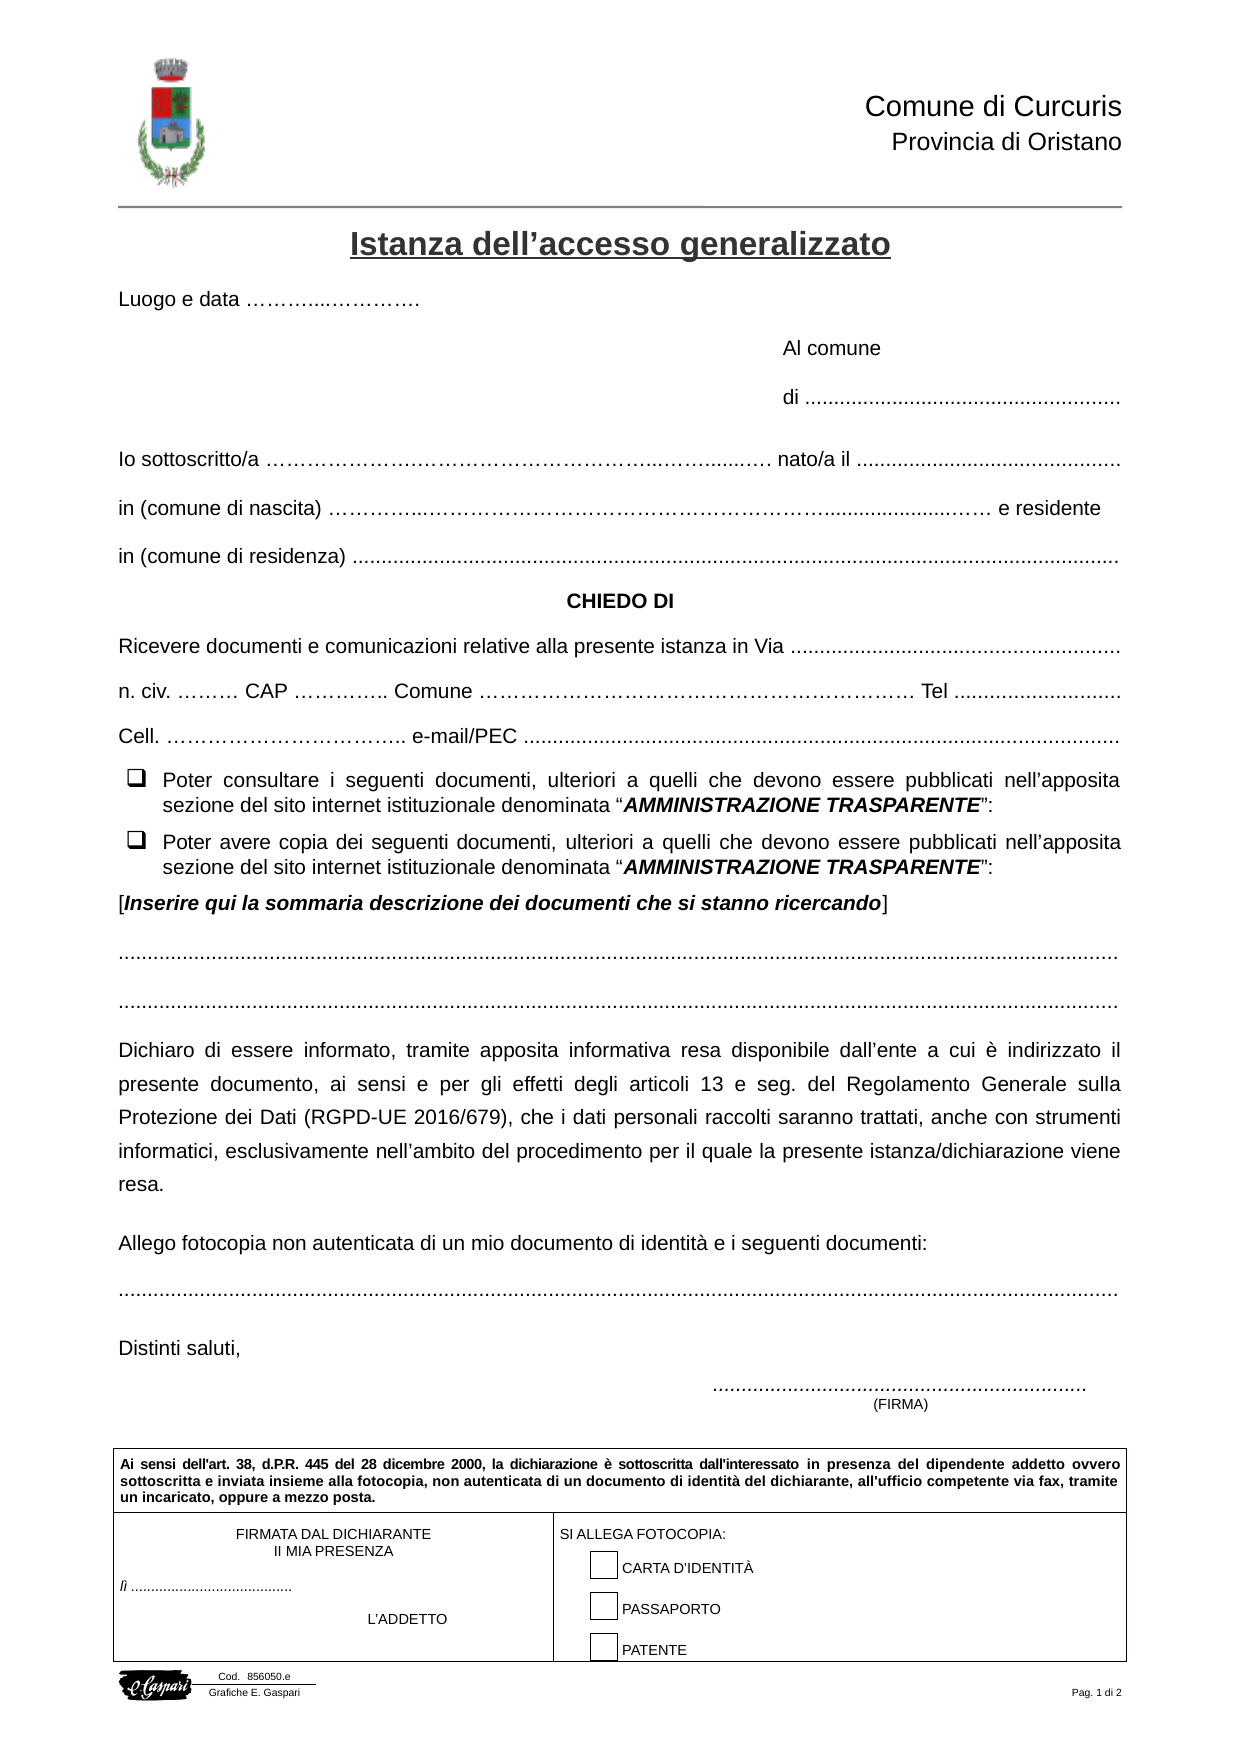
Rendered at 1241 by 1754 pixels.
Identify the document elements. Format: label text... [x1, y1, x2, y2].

text n. civ. ……… CAP ………….. Comune ……………………………………………………… Tel [118, 679, 1122, 703]
text CHIEDO DI [118, 589, 1122, 613]
text Dichiaro di essere informato, tramite apposita informativa resa disponibile dall’ente a cui è indirizzato il presente documento, ai sensi e per gli effetti degli articoli 13 e seg. del Regolamento Generale sulla Protezione dei Dati (RGPD-UE 2016/679), che i dati personali raccolti saranno trattati, anche con strumenti informatici, esclusivamente nell’ambito del procedimento per il quale la presente istanza/dichiarazione viene resa. [118, 1038, 1122, 1196]
table_cell FIRMATA DAL DICHIARANTE II MIA PRESENZA lì ........................................ L’ADDETTO [114, 1513, 553, 1661]
text in (comune di residenza) [118, 544, 1122, 568]
text Provincia di Oristano [224, 127, 1122, 156]
text di [783, 385, 1122, 409]
table_header Ai sensi dell'art. 38, d.P.R. 445 del 28 dicembre 2000, la dichiarazione è sottoscritta dall'interessato in presenza del dipendente addetto ovvero sottoscritta e inviata insieme alla fotocopia, non autenticata di un documento di identità del dichiarante, all'ufficio competente via fax, tramite un incaricato, oppure a mezzo posta. [114, 1449, 1126, 1512]
text Luogo e data ………....…………. [118, 287, 1122, 311]
text Distinti saluti, [118, 1335, 1122, 1359]
text [Inserire qui la sommaria descrizione dei documenti che si stanno ricercando] [118, 891, 1122, 915]
picture [122, 58, 224, 189]
text Io sottoscritto/a ………………….……………………………...…….......…. nato/a il [118, 446, 1122, 470]
table_cell SI ALLEGA FOTOCOPIA: CARTA D’IDENTITÀ PASSAPORTO PATENTE [554, 1513, 1126, 1661]
text Comune di Curcuris [224, 89, 1122, 122]
text in (comune di nascita) …………...…………………………………………………......................…… e residente [118, 495, 1122, 519]
text Cell. …………………………….. e-mail/PEC [118, 723, 1122, 747]
text Al comune [783, 336, 1122, 360]
text Allego fotocopia non autenticata di un mio documento di identità e i seguenti documenti: [118, 1231, 1122, 1255]
picture [118, 1669, 192, 1701]
list Poter avere copia dei seguenti documenti, ulteriori a quelli che devono essere pubblicati nell’apposita sezione del sito internet istituzionale denominata “AMMINISTRAZIONE TRASPARENTE”: [125, 830, 1122, 879]
list Poter consultare i seguenti documenti, ulteriori a quelli che devono essere pubblicati nell’apposita sezione del sito internet istituzionale denominata “AMMINISTRAZIONE TRASPARENTE”: [125, 768, 1122, 817]
text Ricevere documenti e comunicazioni relative alla presente istanza in Via [118, 634, 1122, 658]
text ................................................................. [679, 1372, 1122, 1396]
text (FIRMA) [679, 1396, 1122, 1413]
subtitle Istanza dell’accesso generalizzato [118, 224, 1122, 262]
